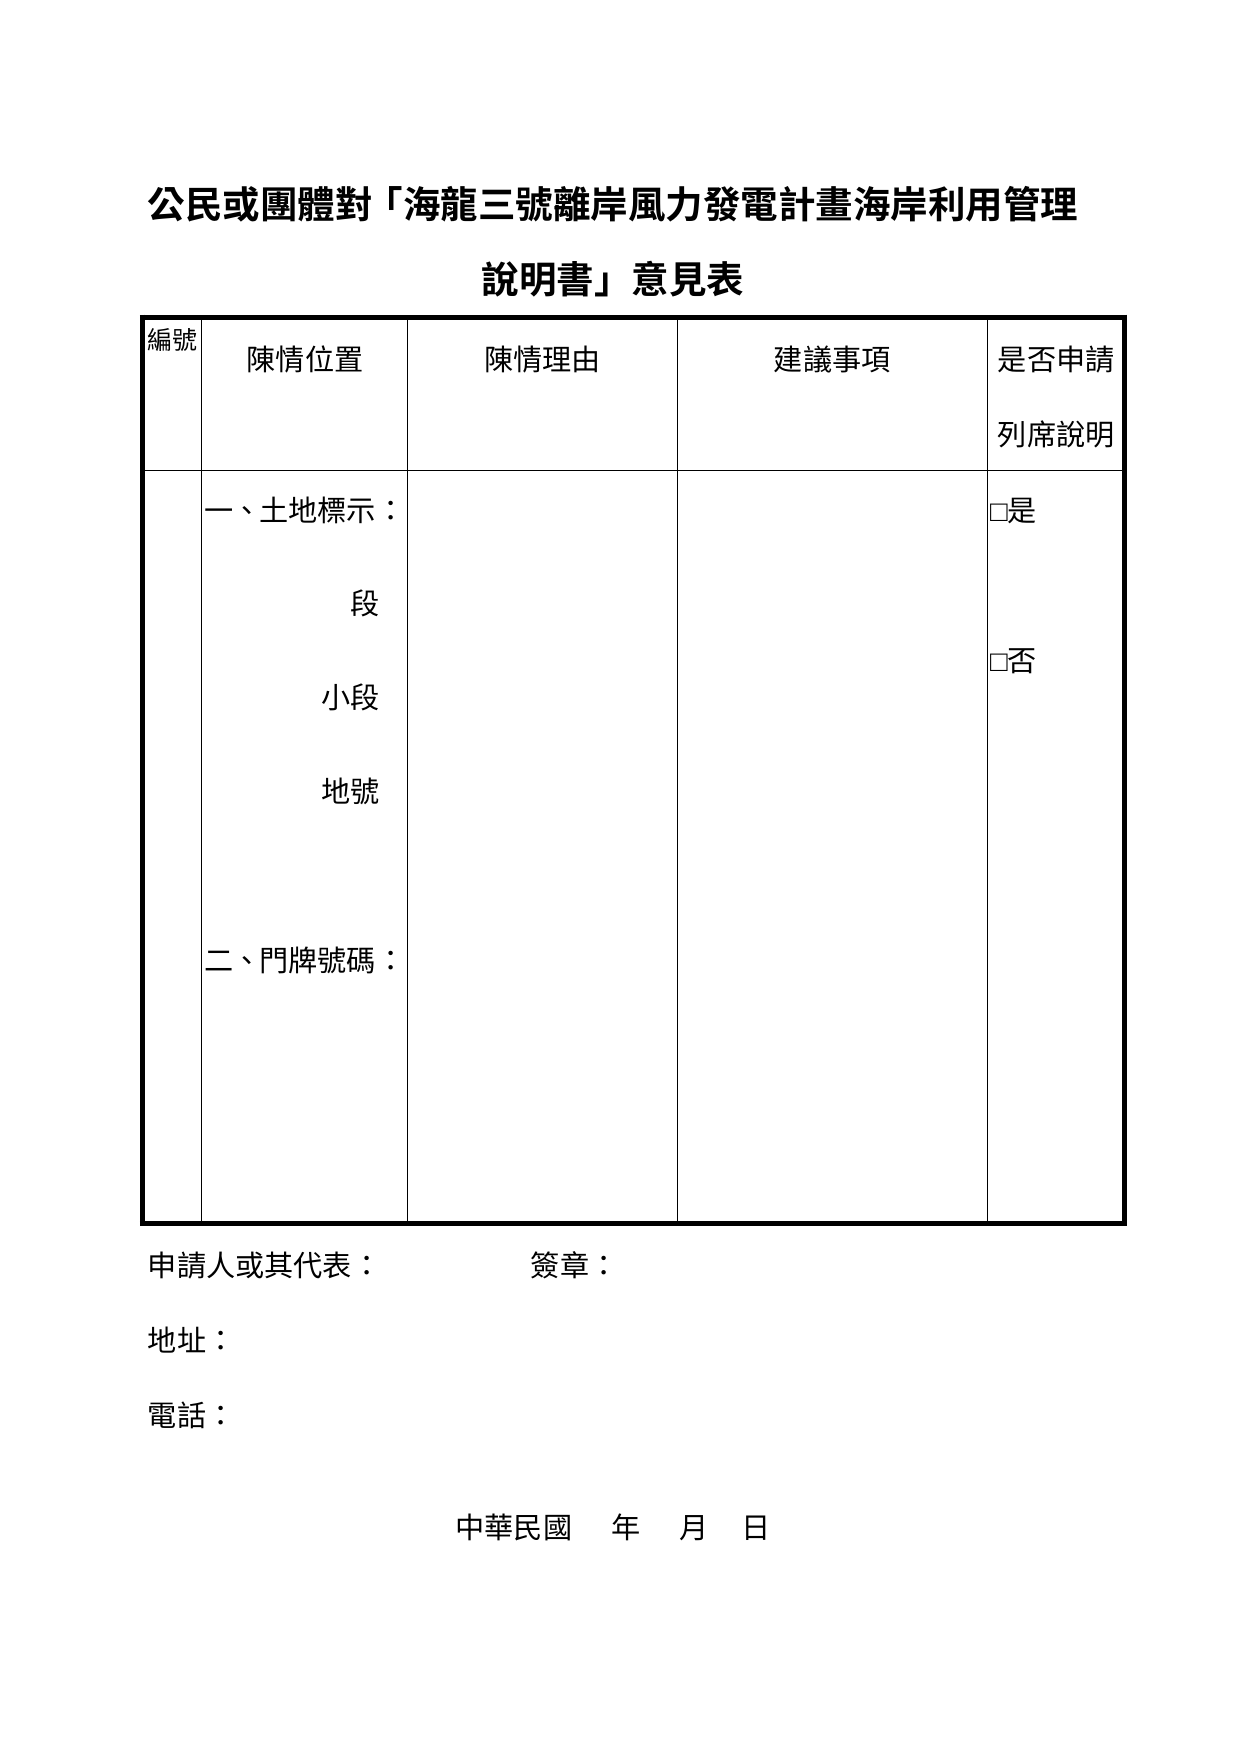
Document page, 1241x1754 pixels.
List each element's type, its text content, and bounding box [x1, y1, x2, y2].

table_cell 一、土地標示： 段 小段 地號 二、門牌號碼： [202, 471, 407, 1221]
table_cell [145, 471, 201, 1221]
table_header 陳情理由 [408, 320, 677, 470]
table_header 建議事項 [678, 320, 987, 470]
table_cell [678, 471, 987, 1221]
table_header 編號 [145, 320, 201, 470]
text 中華民國 年 月 日 [148, 1488, 1078, 1563]
table_cell □是 □否 [988, 471, 1122, 1221]
table_cell [408, 471, 677, 1221]
text 申請人或其代表： 簽章： [148, 1226, 1078, 1301]
text 公民或團體對「海龍三號離岸風力發電計畫海岸利用管理說明書」意見表 [148, 164, 1078, 314]
table_header 陳情位置 [202, 320, 407, 470]
text 地址： [148, 1301, 1078, 1376]
table_header 是否申請列席說明 [988, 320, 1122, 470]
text 電話： [148, 1376, 1078, 1451]
